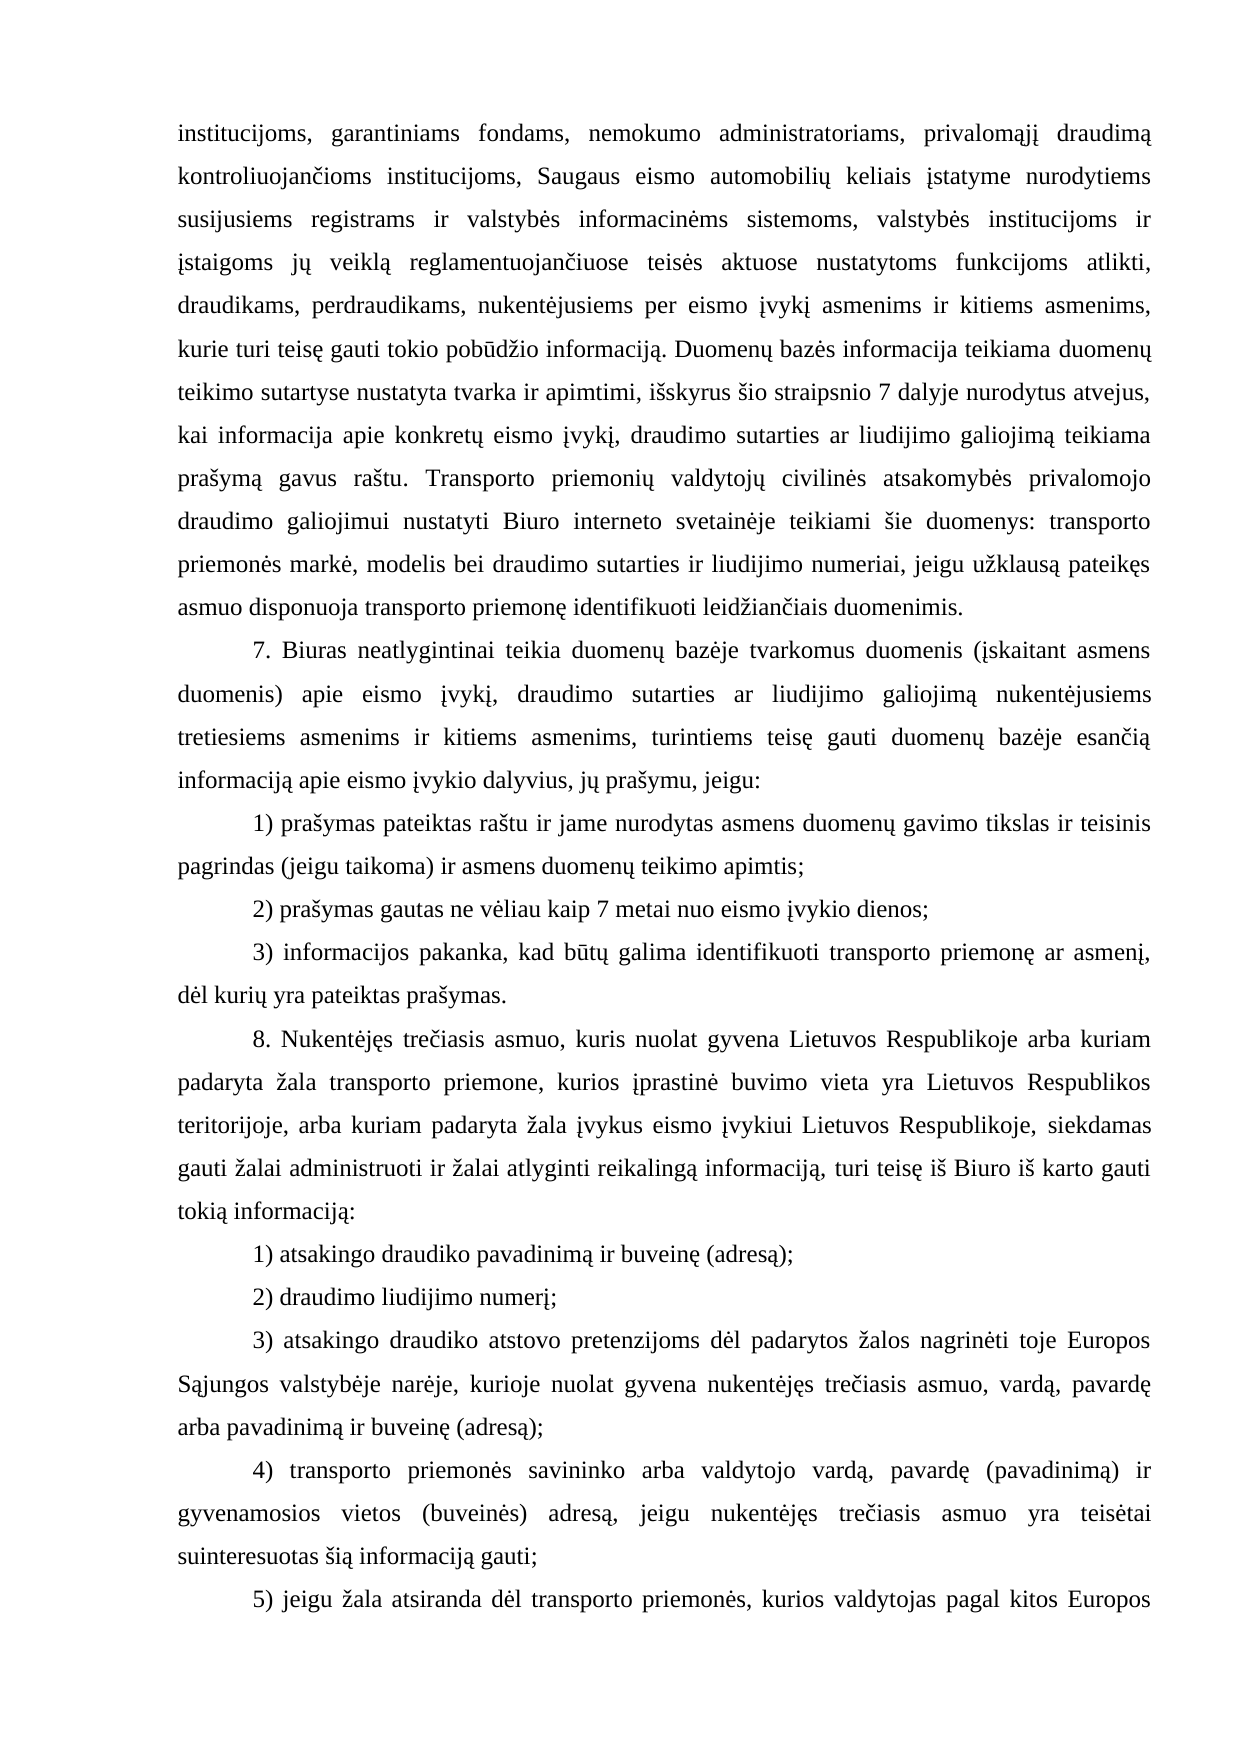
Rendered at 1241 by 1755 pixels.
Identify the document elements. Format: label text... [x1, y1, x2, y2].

text 5) jeigu žala atsiranda dėl transporto priemonės, kurios valdytojas pagal kitos Europos [177, 1584, 1152, 1613]
text 4) transporto priemonės savininko arba valdytojo vardą, pavardę (pavadinimą) ir gyvenamosios vietos (buveinės) adresą, jeigu nukentėjęs trečiasis asmuo yra teisėtai suinteresuotas šią informaciją gauti; [177, 1455, 1152, 1570]
text 1) prašymas pateiktas raštu ir jame nurodytas asmens duomenų gavimo tikslas ir teisinis pagrindas (jeigu taikoma) ir asmens duomenų teikimo apimtis; [177, 808, 1152, 880]
text 3) atsakingo draudiko atstovo pretenzijoms dėl padarytos žalos nagrinėti toje Europos Sąjungos valstybėje narėje, kurioje nuolat gyvena nukentėjęs trečiasis asmuo, vardą, pavardę arba pavadinimą ir buveinę (adresą); [177, 1326, 1152, 1441]
text institucijoms, garantiniams fondams, nemokumo administratoriams, privalomąjį draudimą kontroliuojančioms institucijoms, Saugaus eismo automobilių keliais įstatyme nurodytiems susijusiems registrams ir valstybės informacinėms sistemoms, valstybės institucijoms ir įstaigoms jų veiklą reglamentuojančiuose teisės aktuose nustatytoms funkcijoms atlikti, draudikams, perdraudikams, nukentėjusiems per eismo įvykį asmenims ir kitiems asmenims, kurie turi teisę gauti tokio pobūdžio informaciją. Duomenų bazės informacija teikiama duomenų teikimo sutartyse nustatyta tvarka ir apimtimi, išskyrus šio straipsnio 7 dalyje nurodytus atvejus, kai informacija apie konkretų eismo įvykį, draudimo sutarties ar liudijimo galiojimą teikiama prašymą gavus raštu. Transporto priemonių valdytojų civilinės atsakomybės privalomojo draudimo galiojimui nustatyti Biuro interneto svetainėje teikiami šie duomenys: transporto priemonės markė, modelis bei draudimo sutarties ir liudijimo numeriai, jeigu užklausą pateikęs asmuo disponuoja transporto priemonę identifikuoti leidžiančiais duomenimis. [177, 118, 1152, 621]
text 3) informacijos pakanka, kad būtų galima identifikuoti transporto priemonę ar asmenį, dėl kurių yra pateiktas prašymas. [177, 937, 1152, 1009]
text 2) prašymas gautas ne vėliau kaip 7 metai nuo eismo įvykio dienos; [177, 894, 1152, 923]
text 1) atsakingo draudiko pavadinimą ir buveinę (adresą); [177, 1239, 1152, 1268]
text 8. Nukentėjęs trečiasis asmuo, kuris nuolat gyvena Lietuvos Respublikoje arba kuriam padaryta žala transporto priemone, kurios įprastinė buvimo vieta yra Lietuvos Respublikos teritorijoje, arba kuriam padaryta žala įvykus eismo įvykiui Lietuvos Respublikoje, siekdamas gauti žalai administruoti ir žalai atlyginti reikalingą informaciją, turi teisę iš Biuro iš karto gauti tokią informaciją: [177, 1024, 1152, 1225]
text 7. Biuras neatlygintinai teikia duomenų bazėje tvarkomus duomenis (įskaitant asmens duomenis) apie eismo įvykį, draudimo sutarties ar liudijimo galiojimą nukentėjusiems tretiesiems asmenims ir kitiems asmenims, turintiems teisę gauti duomenų bazėje esančią informaciją apie eismo įvykio dalyvius, jų prašymu, jeigu: [177, 636, 1152, 794]
text 2) draudimo liudijimo numerį; [177, 1282, 1152, 1311]
